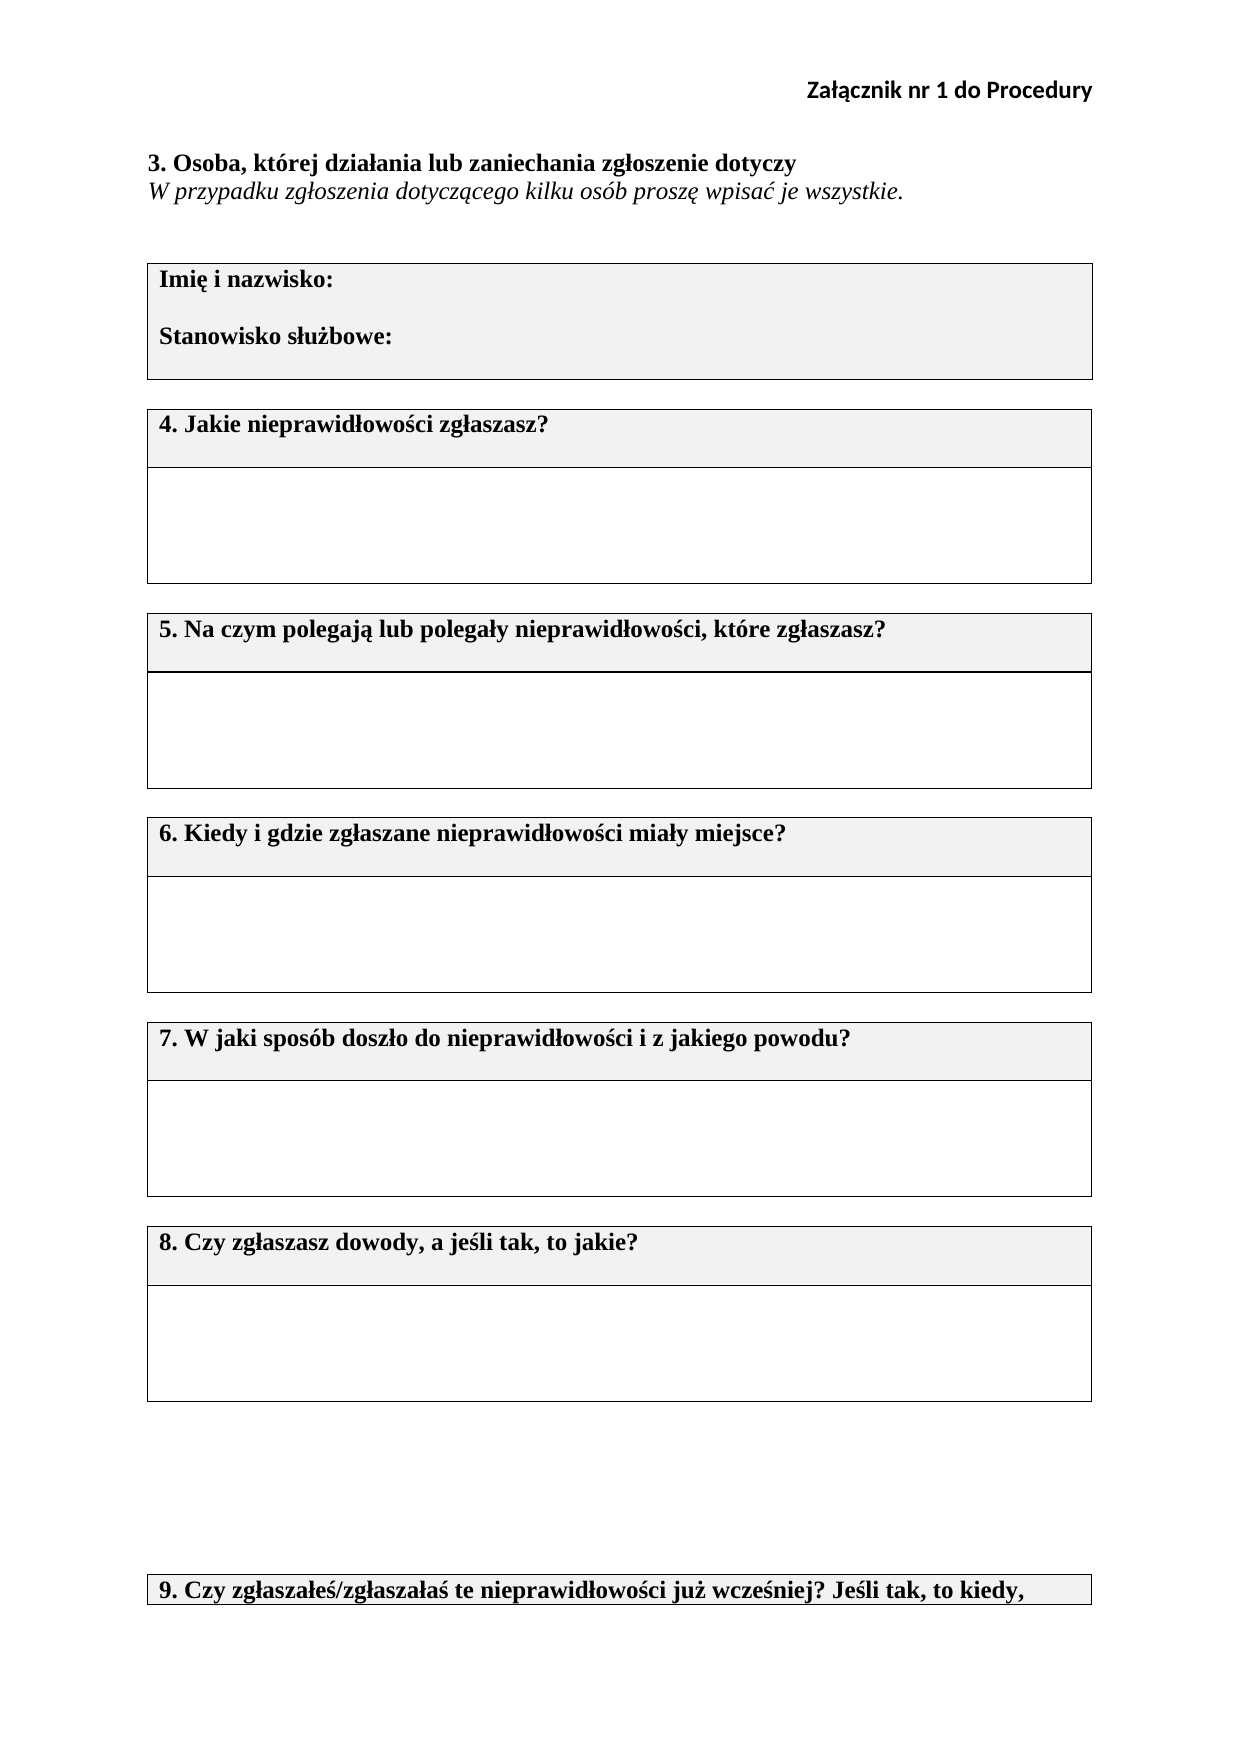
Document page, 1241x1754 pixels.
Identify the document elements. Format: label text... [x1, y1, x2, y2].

table_cell [148, 673, 1091, 787]
table_header 6. Kiedy i gdzie zgłaszane nieprawidłowości miały miejsce? [148, 818, 1091, 876]
table_header Imię i nazwisko: Stanowisko służbowe: [148, 264, 1092, 379]
table_header 4. Jakie nieprawidłowości zgłaszasz? [148, 410, 1091, 467]
table_header 7. W jaki sposób doszło do nieprawidłowości i z jakiego powodu? [148, 1023, 1091, 1080]
table_header 8. Czy zgłaszasz dowody, a jeśli tak, to jakie? [148, 1227, 1091, 1284]
table_header 5. Na czym polegają lub polegały nieprawidłowości, które zgłaszasz? [148, 614, 1091, 671]
text 3. Osoba, której działania lub zaniechania zgłoszenie dotyczy [148, 148, 1093, 176]
table_cell [148, 468, 1091, 583]
table_cell [148, 877, 1091, 992]
table_cell [148, 1081, 1091, 1196]
text W przypadku zgłoszenia dotyczącego kilku osób proszę wpisać je wszystkie. [148, 176, 1093, 205]
table_header 9. Czy zgłaszałeś/zgłaszałaś te nieprawidłowości już wcześniej? Jeśli tak, to kiedy, [148, 1575, 1091, 1604]
table_cell [148, 1286, 1091, 1401]
